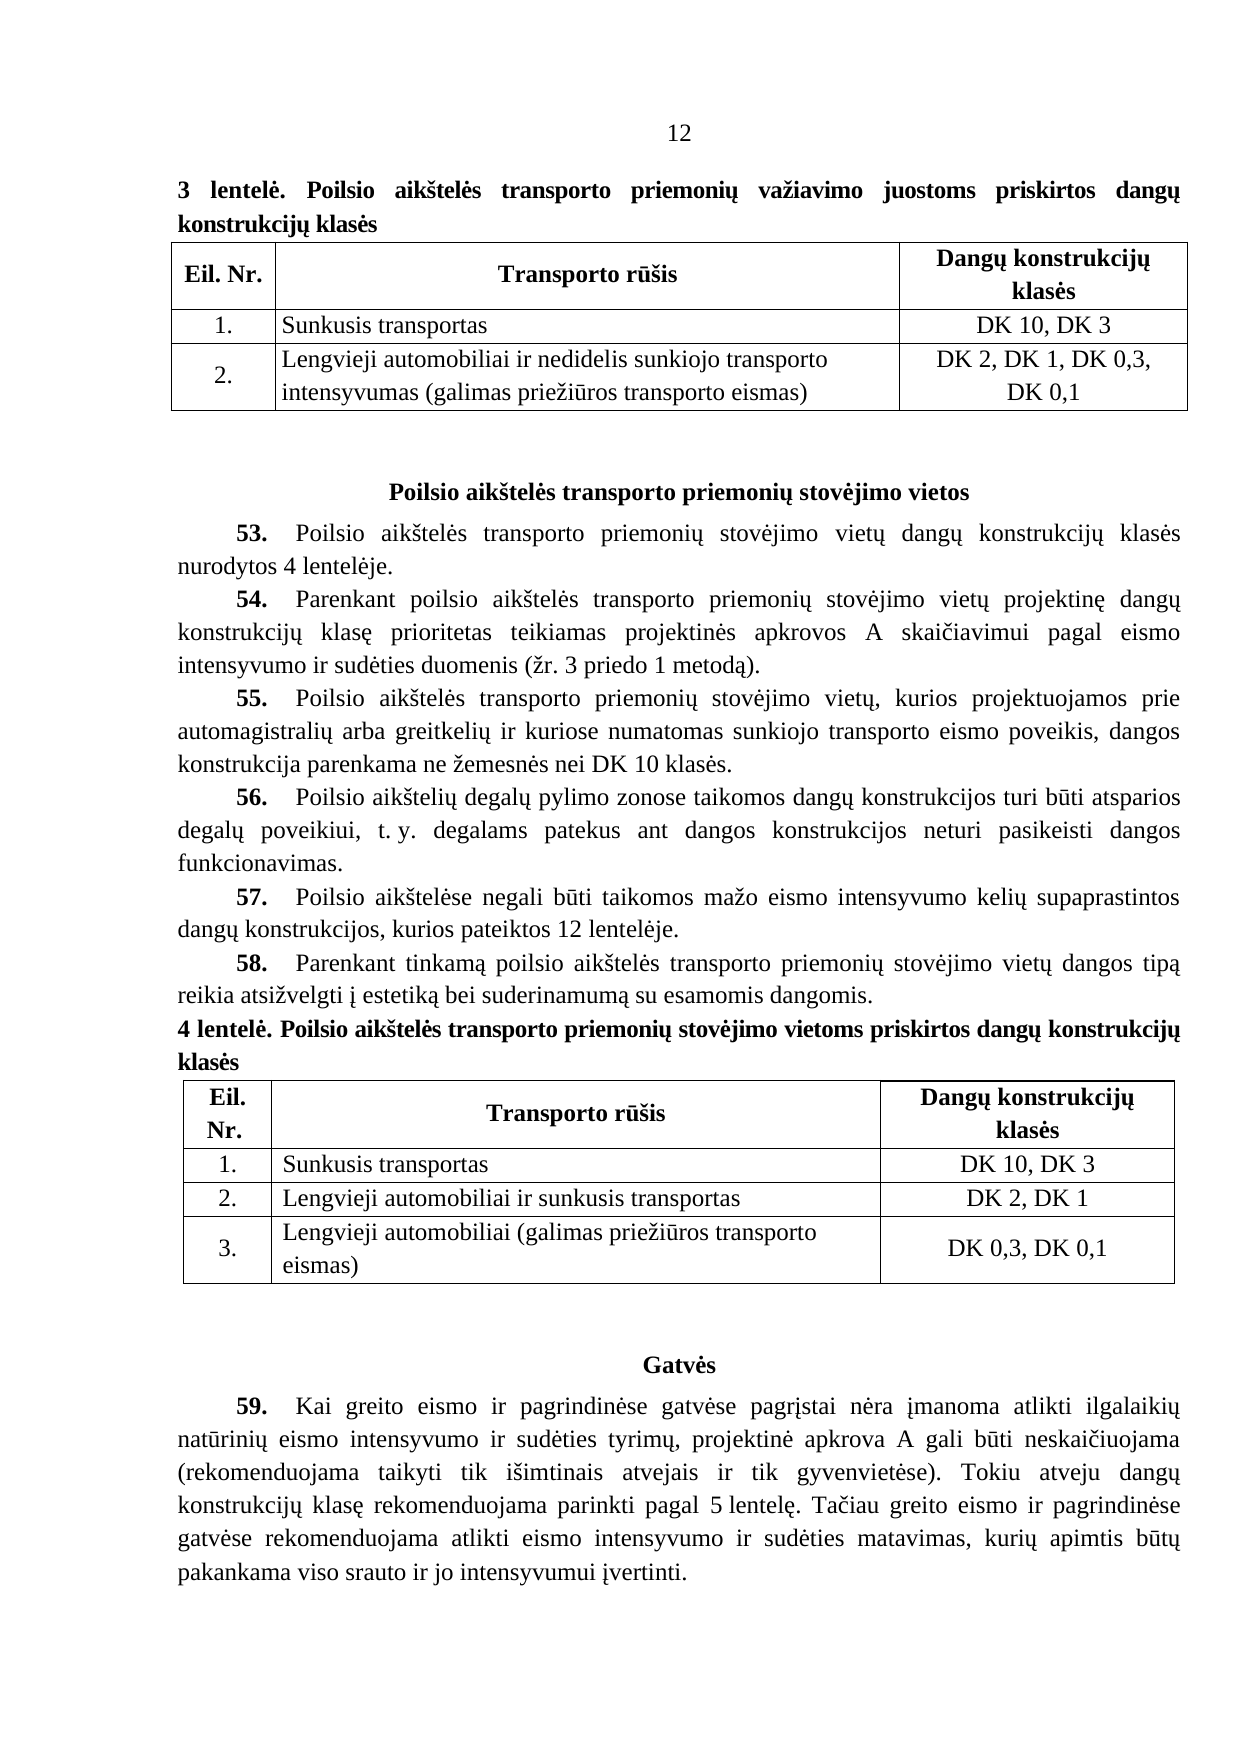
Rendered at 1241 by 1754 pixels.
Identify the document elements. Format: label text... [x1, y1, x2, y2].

text 4 lentelė. Poilsio aikštelės transporto priemonių stovėjimo vietoms priskirtos dangų konstrukcijų klasės [177, 1014, 1181, 1075]
table_cell DK 2, DK 1 [881, 1183, 1174, 1216]
table_header Transporto rūšis [276, 243, 899, 309]
text 58. Parenkant tinkamą poilsio aikštelės transporto priemonių stovėjimo vietų dangos tipą reikia atsižvelgti į estetiką bei suderinamumą su esamomis dangomis. [177, 948, 1181, 1009]
text 53. Poilsio aikštelės transporto priemonių stovėjimo vietų dangų konstrukcijų klasės nurodytos 4 lentelėje. [177, 518, 1181, 580]
table_cell DK 2, DK 1, DK 0,3, DK 0,1 [900, 344, 1187, 410]
text 54. Parenkant poilsio aikštelės transporto priemonių stovėjimo vietų projektinę dangų konstrukcijų klasę prioritetas teikiamas projektinės apkrovos A skaičiavimui pagal eismo intensyvumo ir sudėties duomenis (žr. 3 priedo 1 metodą). [177, 584, 1181, 679]
table_cell Sunkusis transportas [276, 310, 899, 343]
text 55. Poilsio aikštelės transporto priemonių stovėjimo vietų, kurios projektuojamos prie automagistralių arba greitkelių ir kuriose numatomas sunkiojo transporto eismo poveikis, dangos konstrukcija parenkama ne žemesnės nei DK 10 klasės. [177, 683, 1181, 778]
table_cell 1. [172, 310, 275, 343]
table_header Eil. Nr. [172, 243, 275, 309]
table_cell Lengvieji automobiliai (galimas priežiūros transporto eismas) [272, 1217, 880, 1283]
table_cell DK 0,3, DK 0,1 [881, 1217, 1174, 1283]
text Poilsio aikštelės transporto priemonių stovėjimo vietos [177, 477, 1181, 506]
table_cell 3. [184, 1217, 271, 1283]
table_cell DK 10, DK 3 [881, 1149, 1174, 1182]
text 3 lentelė. Poilsio aikštelės transporto priemonių važiavimo juostoms priskirtos dangų konstrukcijų klasės [177, 176, 1181, 237]
table_header Dangų konstrukcijų klasės [900, 243, 1187, 309]
table_header Dangų konstrukcijų klasės [881, 1082, 1174, 1148]
table_cell Lengvieji automobiliai ir sunkusis transportas [272, 1183, 880, 1216]
table_header Transporto rūšis [272, 1081, 880, 1148]
table_cell Lengvieji automobiliai ir nedidelis sunkiojo transporto intensyvumas (galimas priežiūros transporto eismas) [276, 344, 899, 410]
table_cell Sunkusis transportas [272, 1149, 880, 1182]
table_cell 2. [172, 344, 275, 410]
table_header Eil. Nr. [184, 1081, 271, 1148]
text 59. Kai greito eismo ir pagrindinėse gatvėse pagrįstai nėra įmanoma atlikti ilgalaikių natūrinių eismo intensyvumo ir sudėties tyrimų, projektinė apkrova A gali būti neskaičiuojama (rekomenduojama taikyti tik išimtinais atvejais ir tik gyvenvietėse). Tokiu atveju dangų konstrukcijų klasę rekomenduojama parinkti pagal 5 lentelę. Tačiau greito eismo ir pagrindinėse gatvėse rekomenduojama atlikti eismo intensyvumo ir sudėties matavimas, kurių apimtis būtų pakankama viso srauto ir jo intensyvumui įvertinti. [177, 1391, 1181, 1585]
text 56. Poilsio aikštelių degalų pylimo zonose taikomos dangų konstrukcijos turi būti atsparios degalų poveikiui, t. y. degalams patekus ant dangos konstrukcijos neturi pasikeisti dangos funkcionavimas. [177, 782, 1181, 877]
text 57. Poilsio aikštelėse negali būti taikomos mažo eismo intensyvumo kelių supaprastintos dangų konstrukcijos, kurios pateiktos 12 lentelėje. [177, 882, 1181, 943]
table_cell 1. [184, 1149, 271, 1182]
text Gatvės [177, 1350, 1181, 1379]
table_cell DK 10, DK 3 [900, 310, 1187, 343]
table_cell 2. [184, 1183, 271, 1216]
